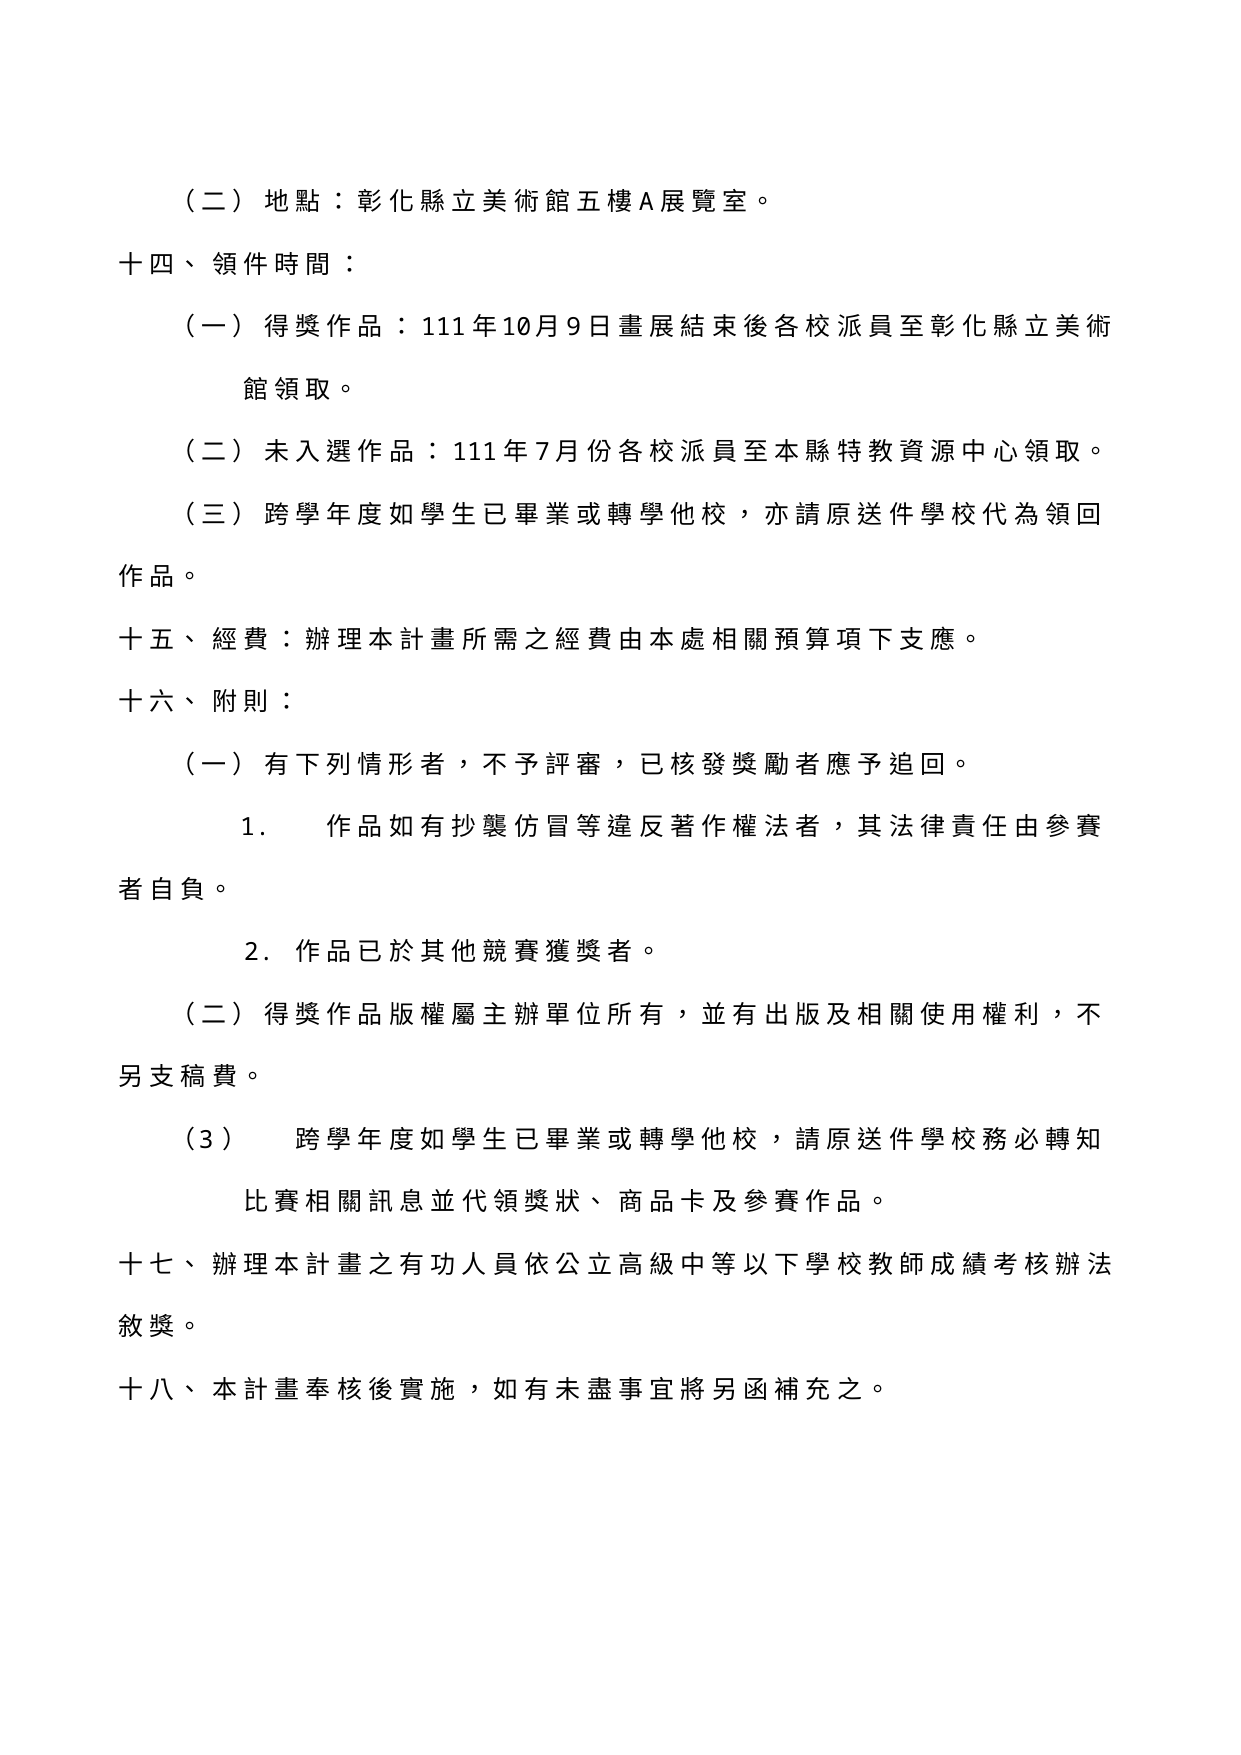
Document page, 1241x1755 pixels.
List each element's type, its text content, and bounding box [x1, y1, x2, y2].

text （一）得獎作品：111年10月9日畫展結束後各校派員至彰化縣立美術館領取。 [162, 283, 1125, 408]
text （二）未入選作品：111年7月份各校派員至本縣特教資源中心領取。 [115, 408, 1125, 471]
text 十五、經費：辦理本計畫所需之經費由本處相關預算項下支應。 [115, 596, 1125, 658]
text 2. 作品已於其他競賽獲獎者。 [233, 908, 1125, 971]
list 作品如有抄襲仿冒等違反著作權法者，其法律責任由參賽者自負。 [115, 783, 1125, 908]
text 十八、本計畫奉核後實施，如有未盡事宜將另函補充之。 [115, 1346, 1125, 1408]
text 十六、附則： [115, 658, 1125, 721]
text 十四、領件時間： [115, 221, 1125, 283]
text （二）地點：彰化縣立美術館五樓A展覽室。 [115, 158, 1125, 221]
list 跨學年度如學生已畢業或轉學他校，請原送件學校務必轉知比賽相關訊息並代領獎狀、商品卡及參賽作品。 [159, 1096, 1125, 1221]
text （二）得獎作品版權屬主辦單位所有，並有出版及相關使用權利，不另支稿費。 [115, 971, 1125, 1096]
text （一）有下列情形者，不予評審，已核發獎勵者應予追回。 [115, 721, 1125, 783]
text （三）跨學年度如學生已畢業或轉學他校，亦請原送件學校代為領回作品。 [115, 471, 1125, 596]
text 十七、辦理本計畫之有功人員依公立高級中等以下學校教師成績考核辦法敘獎。 [115, 1221, 1125, 1346]
